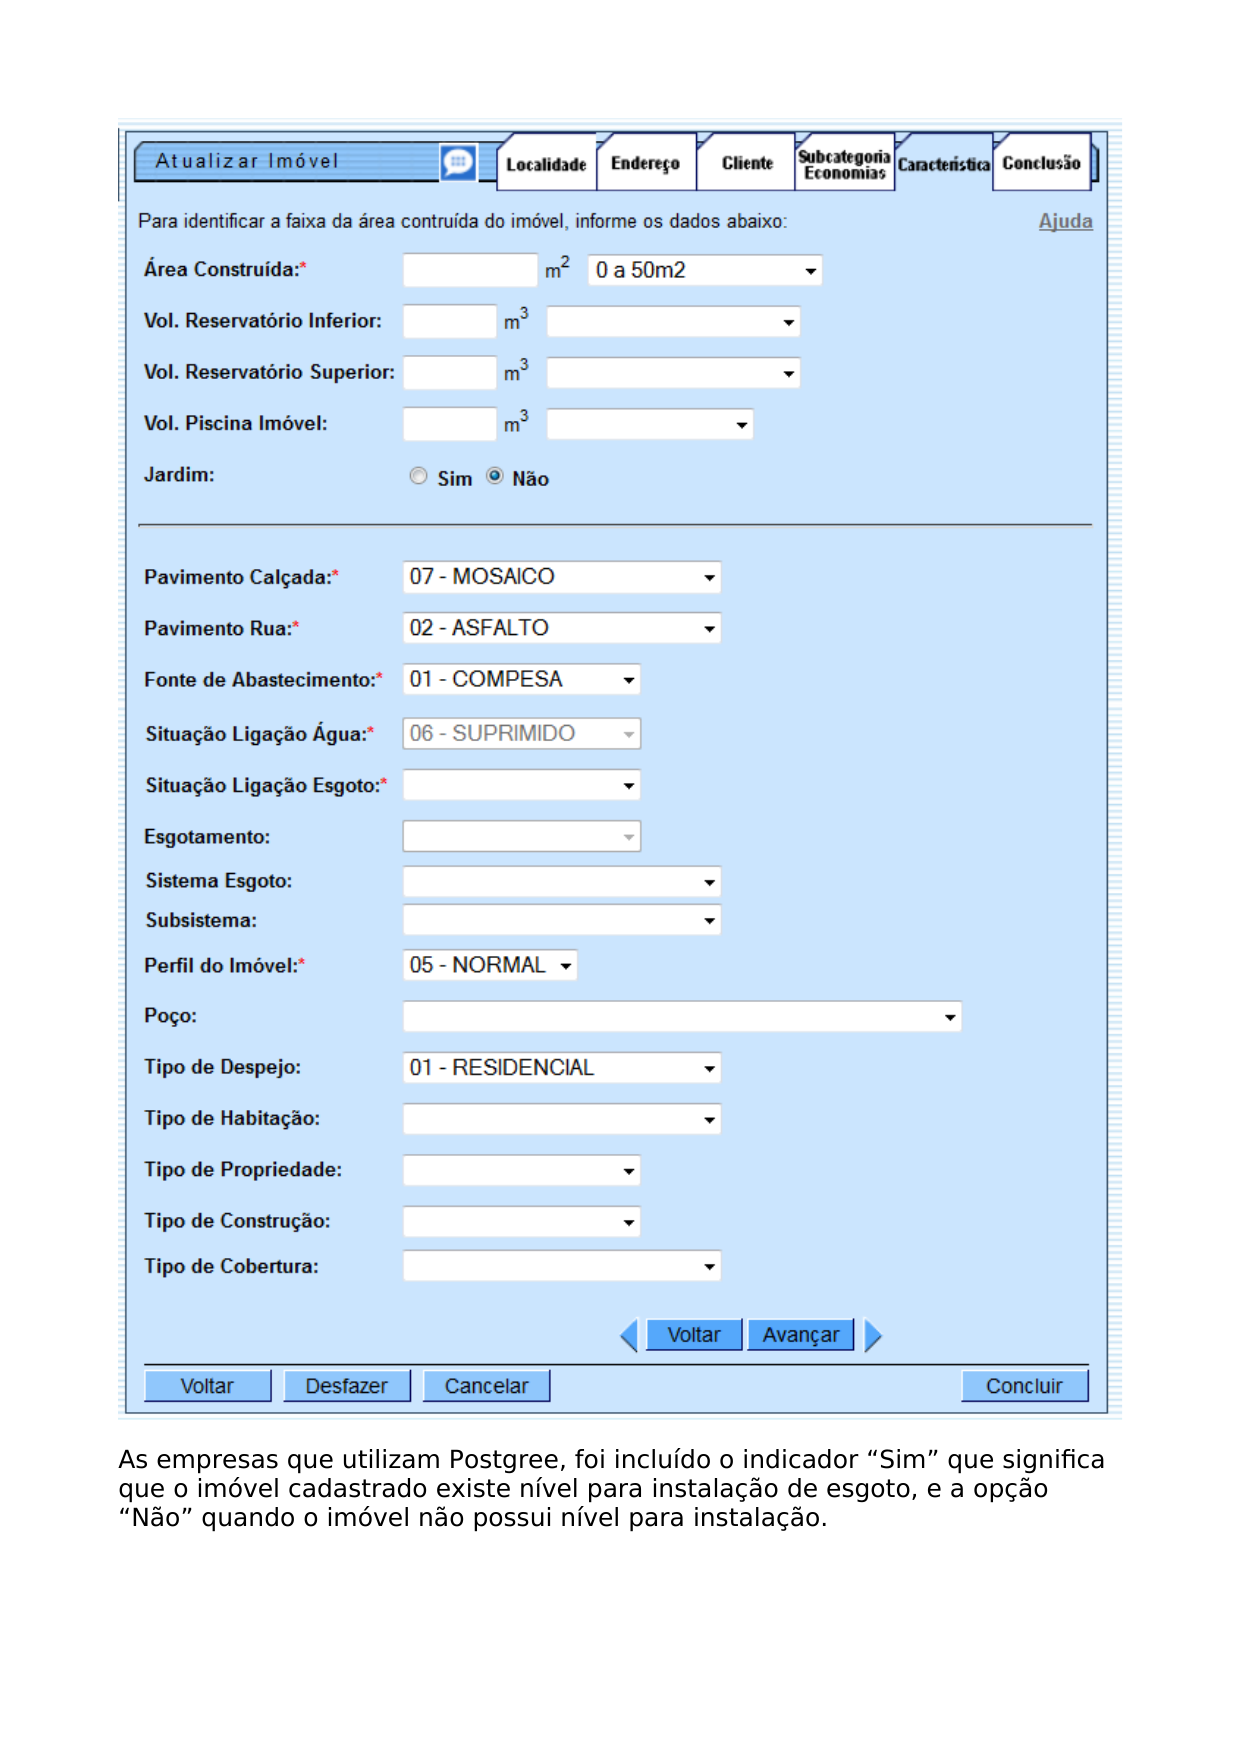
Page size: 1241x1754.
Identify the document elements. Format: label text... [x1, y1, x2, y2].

text As empresas que utilizam Postgree, foi incluído o indicador “Sim” que significa que o imóvel cadastrado existe nível para instalação de esgoto, e a opção “Não” quando o imóvel não possui nível para instalação. [118, 1445, 1122, 1533]
picture [118, 118, 1123, 1433]
